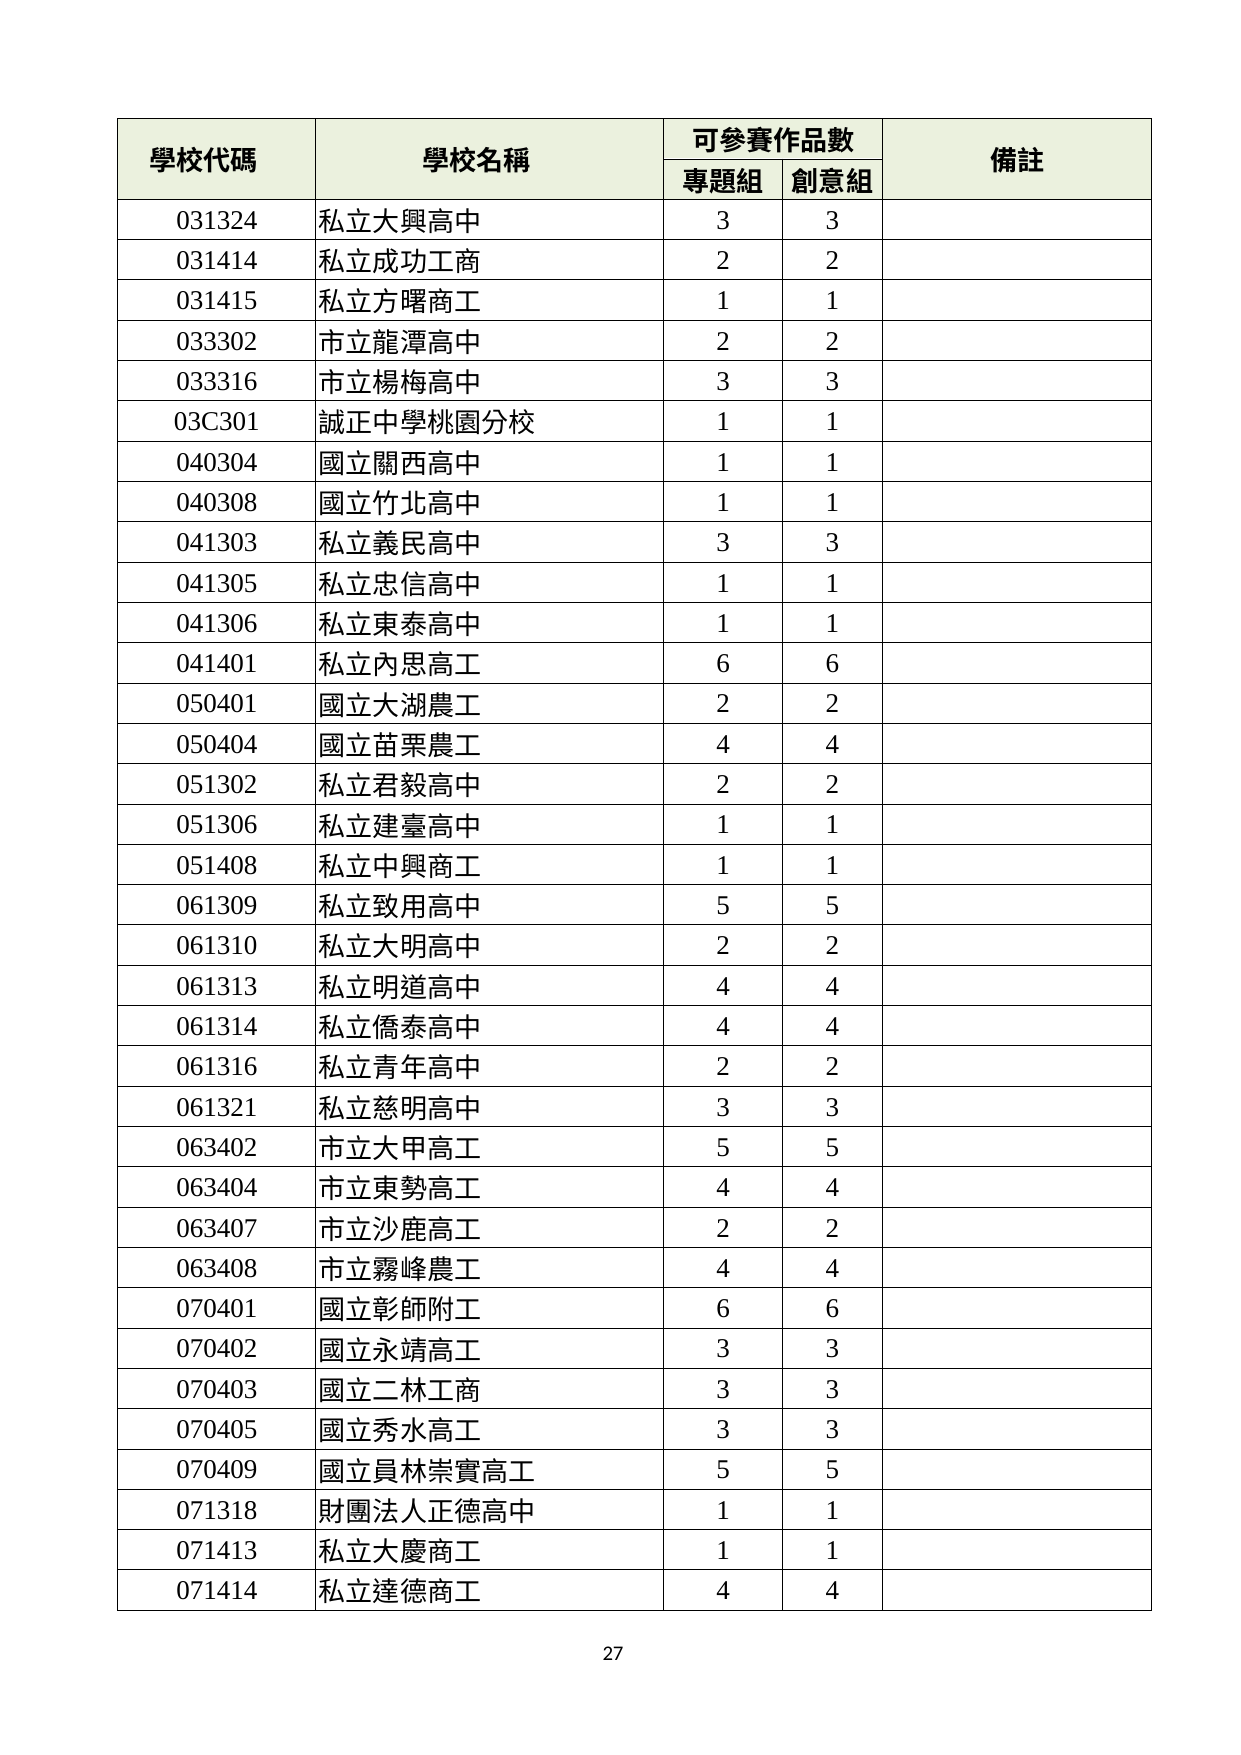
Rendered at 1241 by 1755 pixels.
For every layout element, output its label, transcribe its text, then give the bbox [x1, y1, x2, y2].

table_header 學校代碼 [118, 119, 315, 199]
table_cell 041306 [118, 603, 315, 642]
table_cell 5 [783, 885, 882, 924]
table_cell 070401 [118, 1288, 315, 1327]
table_cell 2 [783, 1046, 882, 1086]
table_cell 1 [664, 482, 782, 521]
table_cell 6 [783, 643, 882, 682]
table_cell 3 [664, 1369, 782, 1408]
table_cell 市立沙鹿高工 [316, 1208, 663, 1247]
table_cell [883, 200, 1151, 239]
table_cell 私立致用高中 [316, 885, 663, 924]
table_cell 1 [783, 280, 882, 320]
table_cell 私立明道高中 [316, 966, 663, 1005]
table_cell 4 [783, 1570, 882, 1610]
table_cell 070403 [118, 1369, 315, 1408]
table_cell 國立大湖農工 [316, 684, 663, 723]
table_cell 040304 [118, 442, 315, 481]
table_cell [883, 1369, 1151, 1408]
table_cell 市立東勢高工 [316, 1167, 663, 1207]
table_cell 061314 [118, 1006, 315, 1045]
table_cell 3 [664, 361, 782, 400]
table_cell [883, 764, 1151, 803]
table_cell 4 [783, 966, 882, 1005]
table_cell 071413 [118, 1530, 315, 1569]
table_cell 063404 [118, 1167, 315, 1207]
table_cell 私立達德商工 [316, 1570, 663, 1610]
table_cell 私立青年高中 [316, 1046, 663, 1086]
table_cell 4 [783, 1248, 882, 1287]
table_cell 2 [664, 321, 782, 360]
table_cell 061321 [118, 1087, 315, 1126]
table_cell 6 [783, 1288, 882, 1327]
table_cell 040308 [118, 482, 315, 521]
table_cell 誠正中學桃園分校 [316, 401, 663, 441]
table_cell 2 [664, 240, 782, 279]
table_cell 財團法人正德高中 [316, 1490, 663, 1529]
table_cell 2 [783, 321, 882, 360]
table_cell [883, 603, 1151, 642]
table_cell 私立成功工商 [316, 240, 663, 279]
table_cell [883, 1490, 1151, 1529]
table_cell 1 [783, 845, 882, 884]
table_cell [883, 442, 1151, 481]
table_cell 050404 [118, 724, 315, 763]
table_cell 4 [783, 724, 882, 763]
table_cell [883, 280, 1151, 320]
table_cell [883, 845, 1151, 884]
table_cell 私立方曙商工 [316, 280, 663, 320]
table_cell [883, 1208, 1151, 1247]
table_cell 創意組 [783, 160, 882, 199]
table_cell 050401 [118, 684, 315, 723]
table_cell 051302 [118, 764, 315, 803]
table_cell 1 [783, 563, 882, 602]
table_cell 031324 [118, 200, 315, 239]
table_cell 5 [664, 1450, 782, 1489]
table_cell 1 [664, 401, 782, 441]
table_cell [883, 563, 1151, 602]
table_cell 063402 [118, 1127, 315, 1166]
table_cell 1 [664, 1530, 782, 1569]
table_cell 私立東泰高中 [316, 603, 663, 642]
table_cell 4 [783, 1167, 882, 1207]
table_cell [883, 401, 1151, 441]
table_cell 2 [664, 1046, 782, 1086]
table_cell 私立大興高中 [316, 200, 663, 239]
table_cell 私立中興商工 [316, 845, 663, 884]
table_cell [883, 1288, 1151, 1327]
table_cell [883, 1087, 1151, 1126]
table_cell 1 [783, 442, 882, 481]
table_cell 041401 [118, 643, 315, 682]
table_cell 私立君毅高中 [316, 764, 663, 803]
table_cell 2 [783, 684, 882, 723]
table_cell [883, 1530, 1151, 1569]
table_cell [883, 724, 1151, 763]
table_cell [883, 1046, 1151, 1086]
table_cell 3 [664, 522, 782, 562]
table_cell [883, 321, 1151, 360]
table_cell 3 [783, 522, 882, 562]
table_cell 1 [783, 401, 882, 441]
table_cell 3 [783, 1369, 882, 1408]
table_cell 061313 [118, 966, 315, 1005]
table_cell [883, 1167, 1151, 1207]
table_cell 033302 [118, 321, 315, 360]
table_header 可參賽作品數 [664, 119, 882, 158]
table_cell 3 [783, 200, 882, 239]
table_cell 063407 [118, 1208, 315, 1247]
table_cell 051306 [118, 805, 315, 844]
table_cell 1 [664, 845, 782, 884]
table_cell 031415 [118, 280, 315, 320]
table_header 學校名稱 [316, 119, 663, 199]
table_cell 市立霧峰農工 [316, 1248, 663, 1287]
table_cell 051408 [118, 845, 315, 884]
table_cell 2 [783, 764, 882, 803]
table_cell 4 [664, 1570, 782, 1610]
table_cell 4 [664, 1167, 782, 1207]
table_cell 1 [664, 1490, 782, 1529]
table_cell 1 [664, 563, 782, 602]
table_cell 3 [783, 1087, 882, 1126]
table_cell [883, 1006, 1151, 1045]
table_cell 041305 [118, 563, 315, 602]
table_cell 063408 [118, 1248, 315, 1287]
table_cell 市立楊梅高中 [316, 361, 663, 400]
table_cell 6 [664, 643, 782, 682]
table_cell 國立二林工商 [316, 1369, 663, 1408]
table_cell 1 [664, 280, 782, 320]
table_cell 國立秀水高工 [316, 1409, 663, 1448]
table_cell 私立內思高工 [316, 643, 663, 682]
table_cell 1 [664, 805, 782, 844]
table_cell 070402 [118, 1329, 315, 1368]
table_cell 3 [664, 1329, 782, 1368]
table_cell 5 [664, 1127, 782, 1166]
table_cell 5 [783, 1450, 882, 1489]
table_header 備註 [883, 119, 1151, 199]
table_cell 私立建臺高中 [316, 805, 663, 844]
table_cell 071318 [118, 1490, 315, 1529]
table_cell 061310 [118, 925, 315, 965]
table_cell 國立彰師附工 [316, 1288, 663, 1327]
table_cell [883, 684, 1151, 723]
table_cell [883, 240, 1151, 279]
table_cell 3 [664, 1409, 782, 1448]
table_cell 1 [783, 482, 882, 521]
table_cell 3 [783, 1329, 882, 1368]
table_cell [883, 966, 1151, 1005]
table_cell 4 [783, 1006, 882, 1045]
table_cell [883, 1127, 1151, 1166]
table_cell 私立大明高中 [316, 925, 663, 965]
table_cell 03C301 [118, 401, 315, 441]
table_cell [883, 1450, 1151, 1489]
table_cell 061316 [118, 1046, 315, 1086]
table_cell 5 [664, 885, 782, 924]
table_cell 國立永靖高工 [316, 1329, 663, 1368]
table_cell 6 [664, 1288, 782, 1327]
table_cell 1 [664, 442, 782, 481]
table_cell 2 [664, 925, 782, 965]
table_cell 2 [664, 684, 782, 723]
table_cell 2 [783, 240, 882, 279]
table_cell [883, 361, 1151, 400]
table_cell 1 [783, 1490, 882, 1529]
table_cell 2 [783, 925, 882, 965]
table_cell 私立大慶商工 [316, 1530, 663, 1569]
table_cell 專題組 [664, 160, 782, 199]
table_cell 市立大甲高工 [316, 1127, 663, 1166]
table_cell 國立員林崇實高工 [316, 1450, 663, 1489]
table_cell [883, 805, 1151, 844]
table_cell 4 [664, 1248, 782, 1287]
table_cell [883, 482, 1151, 521]
table_cell 2 [664, 1208, 782, 1247]
table_cell 3 [664, 1087, 782, 1126]
table_cell 3 [783, 361, 882, 400]
table_cell 031414 [118, 240, 315, 279]
table_cell 033316 [118, 361, 315, 400]
table_cell 5 [783, 1127, 882, 1166]
table_cell 2 [783, 1208, 882, 1247]
table_cell 1 [783, 603, 882, 642]
table_cell 1 [664, 603, 782, 642]
table_cell [883, 1248, 1151, 1287]
table_cell 4 [664, 724, 782, 763]
table_cell [883, 1570, 1151, 1610]
table_cell [883, 1409, 1151, 1448]
table_cell 2 [664, 764, 782, 803]
table_cell [883, 925, 1151, 965]
table_cell 國立竹北高中 [316, 482, 663, 521]
table_cell 國立苗栗農工 [316, 724, 663, 763]
table_cell 私立慈明高中 [316, 1087, 663, 1126]
table_cell 私立忠信高中 [316, 563, 663, 602]
table_cell 4 [664, 966, 782, 1005]
table_cell 私立僑泰高中 [316, 1006, 663, 1045]
table_cell 私立義民高中 [316, 522, 663, 562]
table_cell [883, 885, 1151, 924]
table_cell 國立關西高中 [316, 442, 663, 481]
table_cell 3 [664, 200, 782, 239]
table_cell [883, 643, 1151, 682]
table_cell 市立龍潭高中 [316, 321, 663, 360]
table_cell 041303 [118, 522, 315, 562]
table_cell 4 [664, 1006, 782, 1045]
table_cell 070409 [118, 1450, 315, 1489]
table_cell [883, 522, 1151, 562]
table_cell [883, 1329, 1151, 1368]
table_cell 1 [783, 1530, 882, 1569]
table_cell 070405 [118, 1409, 315, 1448]
table_cell 071414 [118, 1570, 315, 1610]
table_cell 1 [783, 805, 882, 844]
table_cell 3 [783, 1409, 882, 1448]
table_cell 061309 [118, 885, 315, 924]
